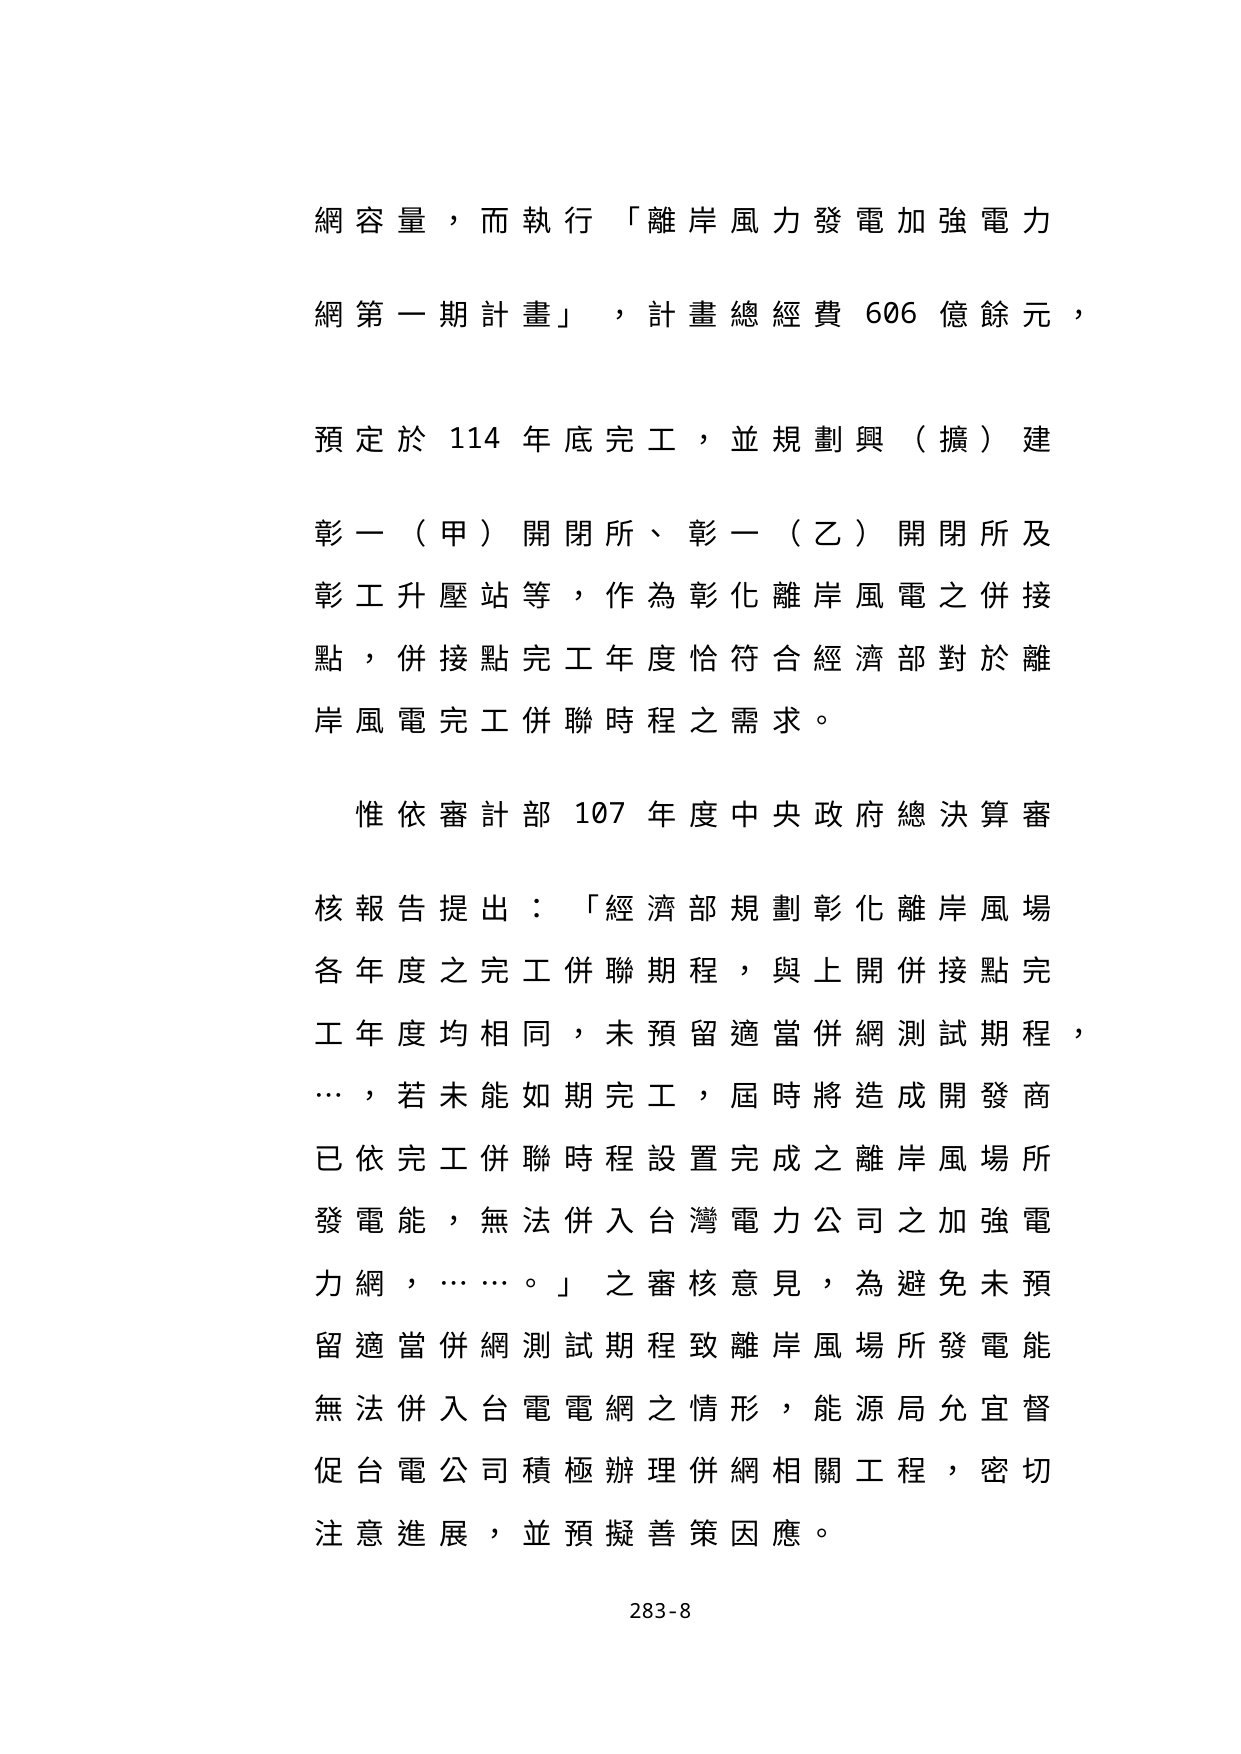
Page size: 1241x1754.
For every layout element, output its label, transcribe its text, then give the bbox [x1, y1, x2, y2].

text 惟依審計部107年度中央政府總決算審核報告提出：「經濟部規劃彰化離岸風場各年度之完工併聯期程，與上開併接點完工年度均相同，未預留適當併網測試期程，…，若未能如期完工，屆時將造成開發商已依完工併聯時程設置完成之離岸風場所發電能，無法併入台灣電力公司之加強電力網，……。」之審核意見，為避免未預留適當併網測試期程致離岸風場所發電能無法併入台電電網之情形，能源局允宜督促台電公司積極辦理併網相關工程，密切注意進展，並預擬善策因應。 [271, 740, 1058, 1552]
text 台電公司為提供桃園地區離岸風電1.14GW(十億瓦)及彰化離岸風電6.5GW併網容量，而執行「離岸風力發電加強電力網第一期計畫」，計畫總經費606億餘元，預定於114年底完工，並規劃興（擴）建彰一（甲）開閉所、彰一（乙）開閉所及彰工升壓站等，作為彰化離岸風電之併接點，併接點完工年度恰符合經濟部對於離岸風電完工併聯時程之需求。 [271, 177, 1058, 740]
